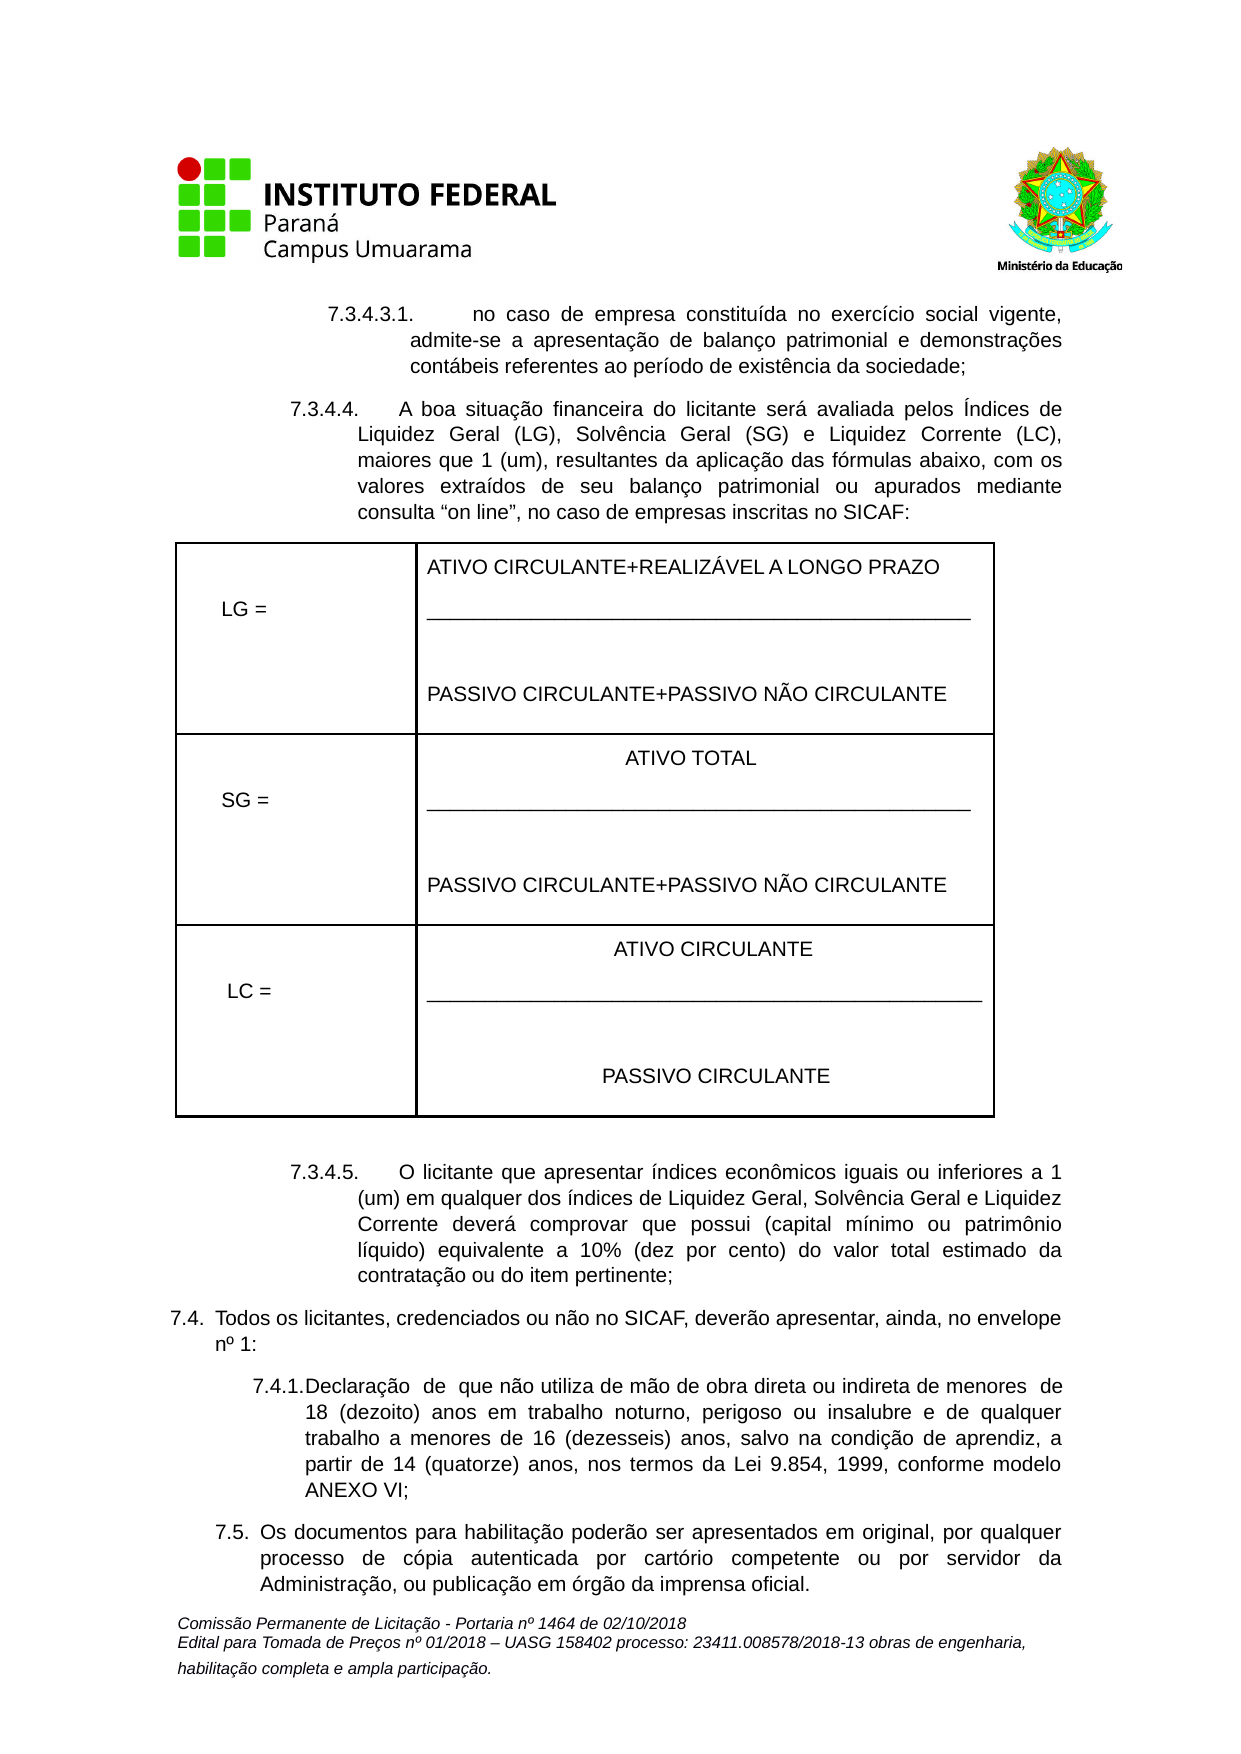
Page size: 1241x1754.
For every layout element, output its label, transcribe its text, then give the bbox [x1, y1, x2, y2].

table_cell LC = [177, 926, 415, 1115]
list Todos os licitantes, credenciados ou não no SICAF, deverão apresentar, ainda, no envelope nº 1: [170, 1306, 1063, 1356]
table_header ATIVO CIRCULANTE+REALIZÁVEL A LONGO PRAZO _______________________________________________ PASSIVO CIRCULANTE+PASSIVO NÃO CIRCULANTE [418, 544, 993, 733]
table_header LG = [177, 544, 415, 733]
table_cell ATIVO CIRCULANTE ________________________________________________ PASSIVO CIRCULANTE [418, 926, 993, 1115]
list Os documentos para habilitação poderão ser apresentados em original, por qualquer processo de cópia autenticada por cartório competente ou por servidor da Administração, ou publicação em órgão da imprensa oficial. [215, 1520, 1063, 1596]
table_cell SG = [177, 735, 415, 924]
list Declaração de que não utiliza de mão de obra direta ou indireta de menores de 18 (dezoito) anos em trabalho noturno, perigoso ou insalubre e de qualquer trabalho a menores de 16 (dezesseis) anos, salvo na condição de aprendiz, a partir de 14 (quatorze) anos, nos termos da Lei 9.854, 1999, conforme modelo ANEXO VI; [252, 1374, 1063, 1501]
list A boa situação financeira do licitante será avaliada pelos Índices de Liquidez Geral (LG), Solvência Geral (SG) e Liquidez Corrente (LC), maiores que 1 (um), resultantes da aplicação das fórmulas abaixo, com os valores extraídos de seu balanço patrimonial ou apurados mediante consulta “on line”, no caso de empresas inscritas no SICAF: [290, 396, 1063, 524]
picture [177, 147, 1123, 273]
list no caso de empresa constituída no exercício social vigente, admite-se a apresentação de balanço patrimonial e demonstrações contábeis referentes ao período de existência da sociedade; [327, 302, 1063, 378]
table_cell ATIVO TOTAL _______________________________________________ PASSIVO CIRCULANTE+PASSIVO NÃO CIRCULANTE [418, 735, 993, 924]
list O licitante que apresentar índices econômicos iguais ou inferiores a 1 (um) em qualquer dos índices de Liquidez Geral, Solvência Geral e Liquidez Corrente deverá comprovar que possui (capital mínimo ou patrimônio líquido) equivalente a 10% (dez por cento) do valor total estimado da contratação ou do item pertinente; [290, 1160, 1063, 1287]
